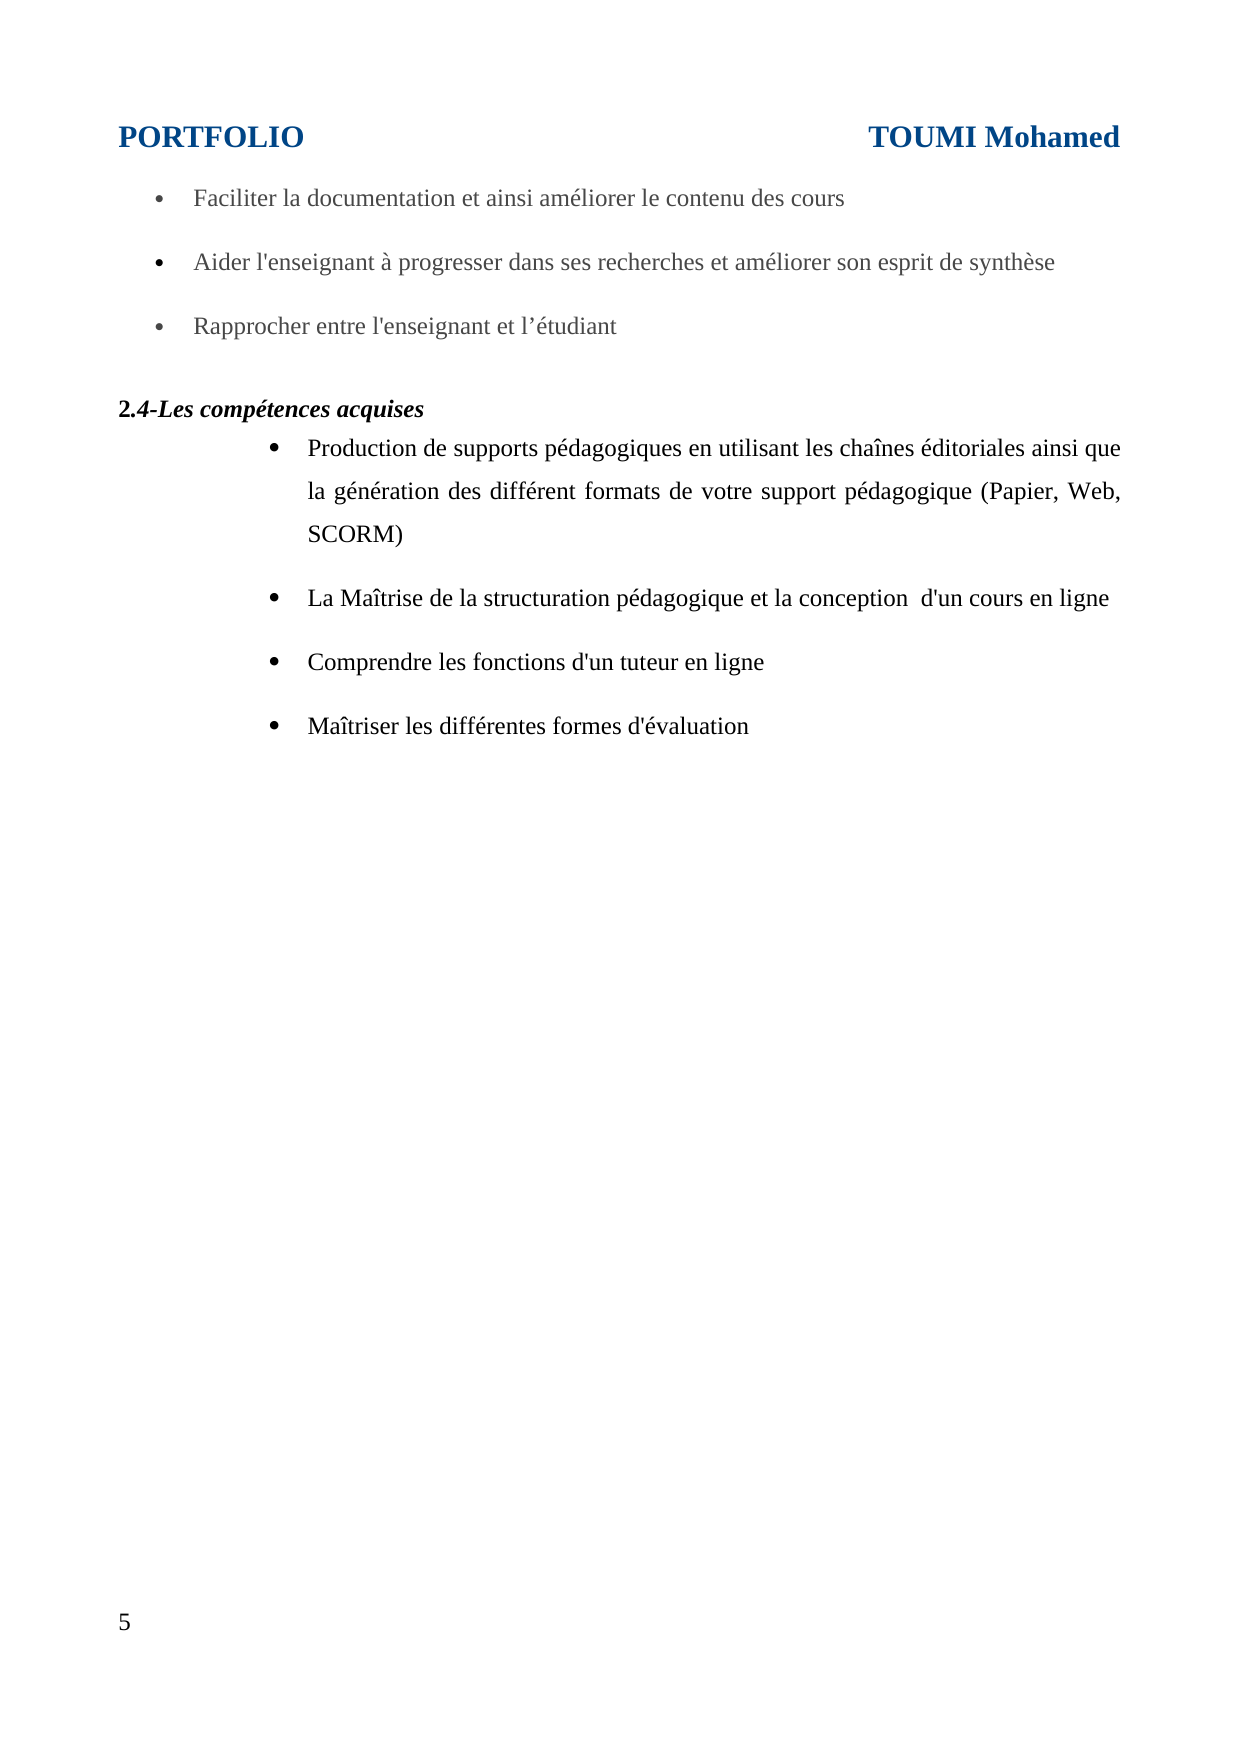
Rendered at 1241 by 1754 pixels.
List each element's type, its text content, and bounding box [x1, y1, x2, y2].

list Production de supports pédagogiques en utilisant les chaînes éditoriales ainsi que la génération des différent formats de votre support pédagogique (Papier, Web, SCORM) [270, 433, 1122, 548]
text 2.4-Les compétences acquises [118, 394, 1122, 422]
list Comprendre les fonctions d'un tuteur en ligne [270, 647, 1122, 676]
list Rapprocher entre l'enseignant et l’étudiant [156, 311, 1122, 340]
list Maîtriser les différentes formes d'évaluation [270, 711, 1122, 740]
list Faciliter la documentation et ainsi améliorer le contenu des cours [156, 183, 1122, 212]
list La Maîtrise de la structuration pédagogique et la conception d'un cours en ligne [270, 583, 1122, 612]
list Aider l'enseignant à progresser dans ses recherches et améliorer son esprit de synthèse [156, 247, 1122, 276]
